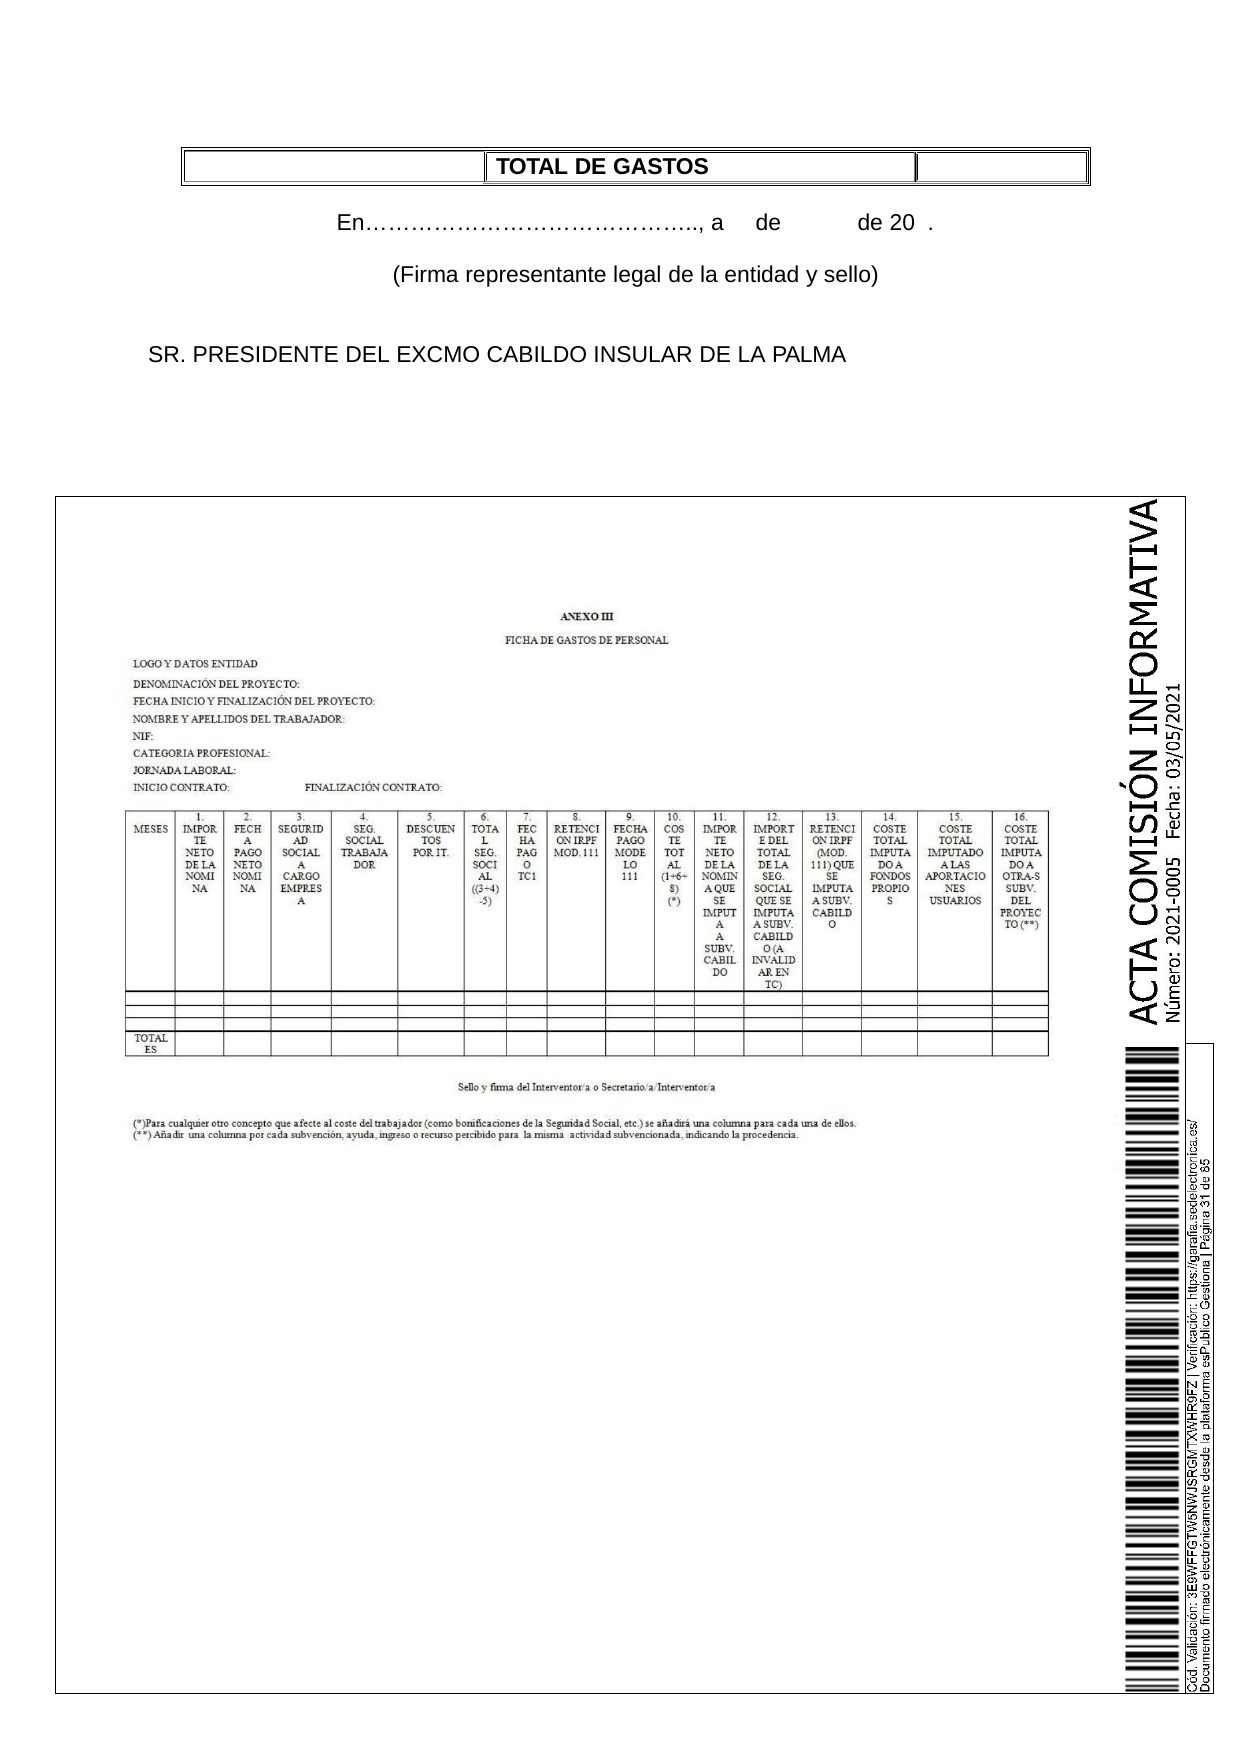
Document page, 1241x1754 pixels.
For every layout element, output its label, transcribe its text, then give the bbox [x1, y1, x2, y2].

picture [56, 497, 1185, 1693]
text TOTAL DE GASTOS [496, 154, 735, 179]
text En…………………………………….., a de [336, 210, 806, 235]
picture [182, 148, 1090, 185]
picture [1186, 1044, 1213, 1693]
text de 20 . [857, 210, 959, 235]
text (Firma representante legal de la entidad y sello) [392, 262, 903, 288]
text SR. PRESIDENTE DEL EXCMO CABILDO INSULAR DE LA PALMA [148, 342, 870, 367]
